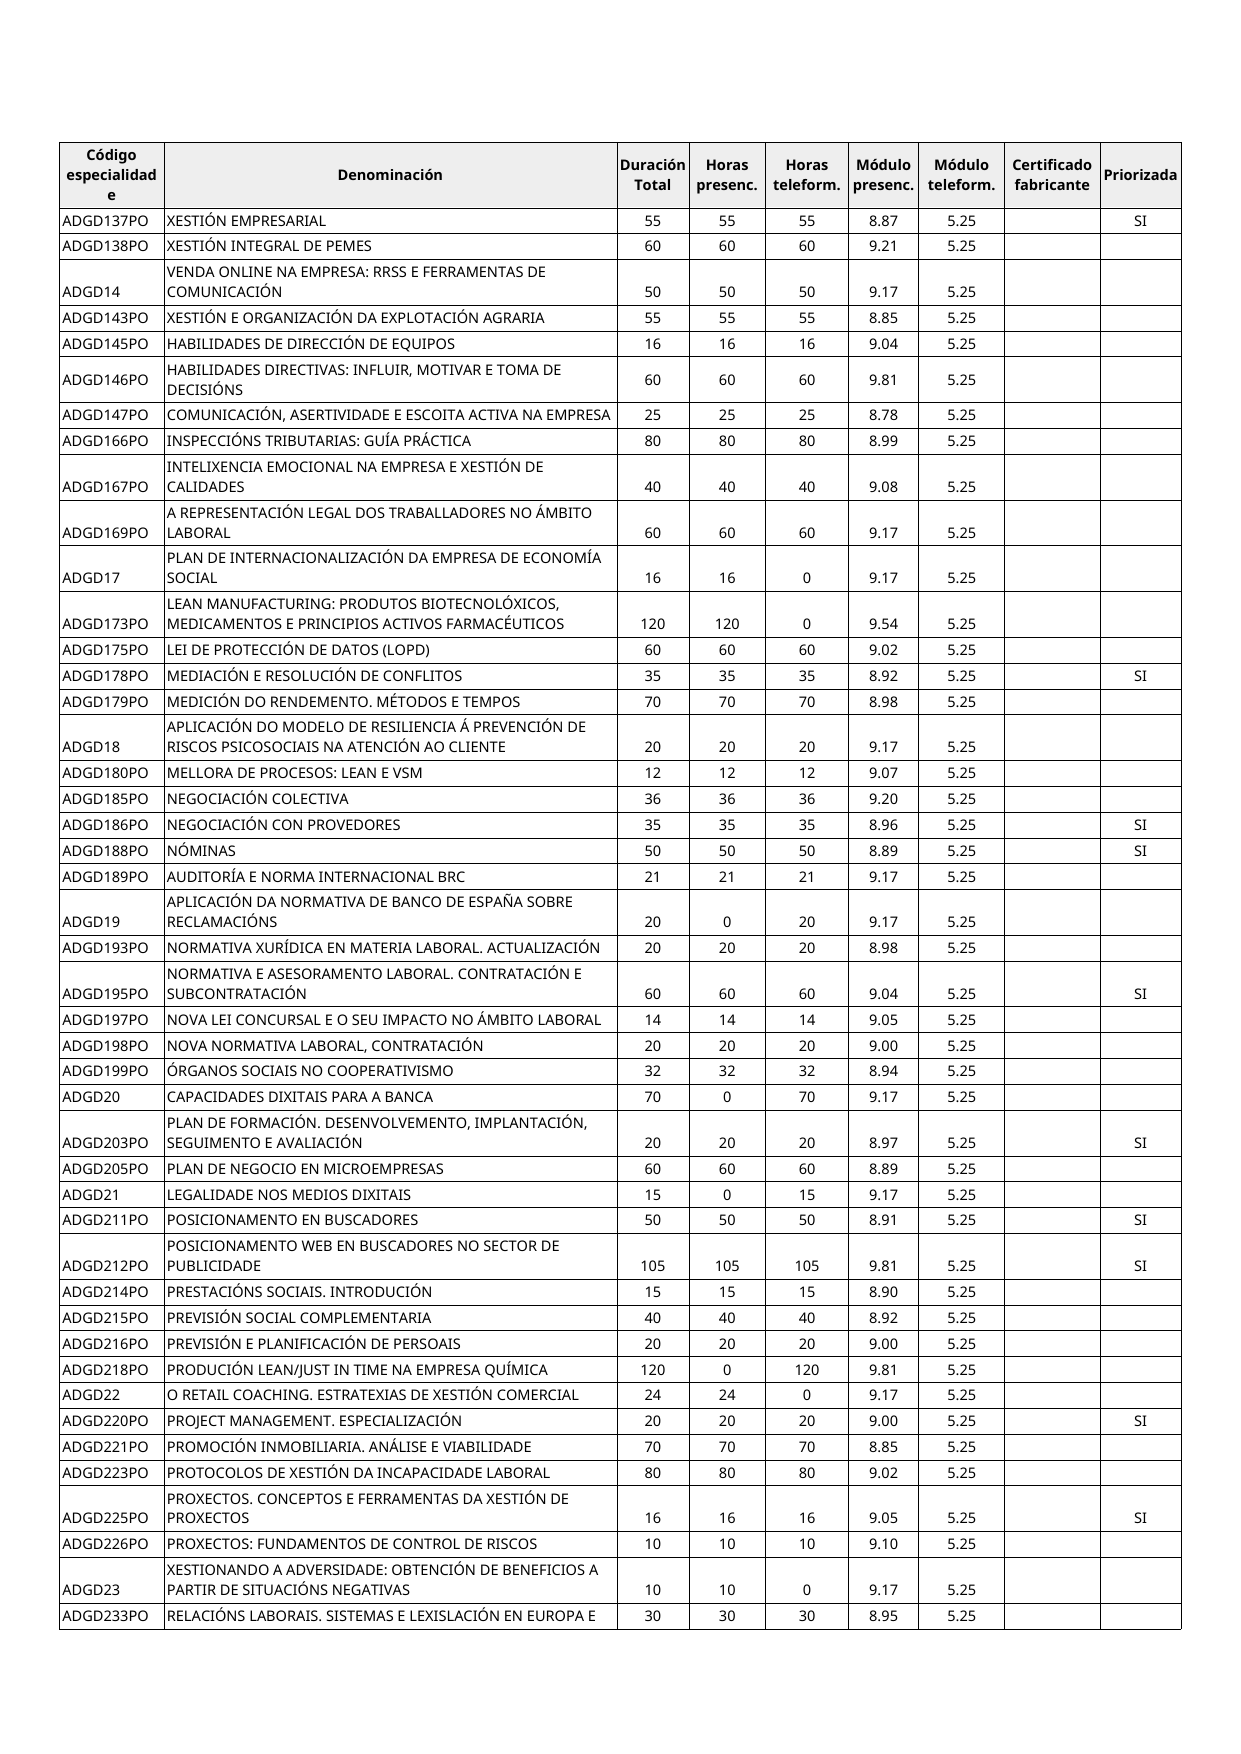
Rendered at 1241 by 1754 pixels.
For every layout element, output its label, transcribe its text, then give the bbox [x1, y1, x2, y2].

table_cell 60 [766, 501, 848, 545]
table_cell 21 [618, 864, 689, 889]
table_cell 70 [618, 1085, 689, 1110]
table_cell [1005, 664, 1100, 688]
table_cell 55 [690, 306, 765, 331]
table_cell 8,90 [849, 1280, 918, 1304]
table_cell 20 [766, 1111, 848, 1156]
table_cell [1101, 1331, 1181, 1356]
table_cell [1005, 1604, 1100, 1628]
table_cell 8,85 [849, 1435, 918, 1459]
table_cell 60 [618, 962, 689, 1006]
table_cell 21 [690, 864, 765, 889]
table_cell [1005, 260, 1100, 305]
table_cell ADGD233PO [60, 1604, 164, 1628]
table_cell [1101, 890, 1181, 935]
table_cell ADGD145PO [60, 332, 164, 356]
table_cell 10 [766, 1532, 848, 1557]
table_cell ADGD223PO [60, 1461, 164, 1485]
table_cell 20 [690, 1331, 765, 1356]
table_cell 5,25 [919, 1182, 1004, 1207]
table_cell 20 [618, 1033, 689, 1058]
table_header Denominación [165, 143, 617, 207]
table_cell 15 [618, 1280, 689, 1304]
table_cell 20 [618, 936, 689, 961]
table_cell 5,25 [919, 1558, 1004, 1603]
table_cell 5,25 [919, 1532, 1004, 1557]
table_cell 14 [766, 1007, 848, 1032]
table_cell 9,17 [849, 715, 918, 760]
table_cell ADGD212PO [60, 1234, 164, 1279]
table_header Priorizada [1101, 143, 1181, 207]
table_cell 105 [690, 1234, 765, 1279]
table_cell 16 [766, 332, 848, 356]
table_cell 20 [618, 1111, 689, 1156]
table_cell ADGD175PO [60, 638, 164, 663]
table_cell ADGD198PO [60, 1033, 164, 1058]
table_cell 9,17 [849, 546, 918, 591]
table_cell [1101, 1182, 1181, 1207]
table_cell 12 [690, 761, 765, 786]
table_cell ADGD205PO [60, 1157, 164, 1181]
table_cell [1005, 936, 1100, 961]
table_cell [1005, 638, 1100, 663]
table_cell 20 [766, 890, 848, 935]
table_cell 21 [766, 864, 848, 889]
table_cell [1101, 1558, 1181, 1603]
table_cell INTELIXENCIA EMOCIONAL NA EMPRESA E XESTIÓN DE CALIDADES [165, 455, 617, 499]
table_cell 8,97 [849, 1111, 918, 1156]
table_cell 120 [618, 592, 689, 637]
table_cell 5,25 [919, 357, 1004, 402]
table_cell 60 [766, 357, 848, 402]
table_cell 14 [618, 1007, 689, 1032]
table_cell ADGD226PO [60, 1532, 164, 1557]
table_cell 9,00 [849, 1409, 918, 1434]
table_header Horas presenc. [690, 143, 765, 207]
table_cell 8,96 [849, 813, 918, 837]
table_cell ADGD14 [60, 260, 164, 305]
table_cell [1005, 1409, 1100, 1434]
table_cell NEGOCIACIÓN COLECTIVA [165, 787, 617, 812]
table_cell [1101, 1085, 1181, 1110]
table_cell 36 [766, 787, 848, 812]
table_cell 5,25 [919, 1007, 1004, 1032]
table_cell ADGD220PO [60, 1409, 164, 1434]
table_cell ADGD216PO [60, 1331, 164, 1356]
table_cell 16 [618, 332, 689, 356]
table_cell 14 [690, 1007, 765, 1032]
table_cell APLICACIÓN DO MODELO DE RESILIENCIA Á PREVENCIÓN DE RISCOS PSICOSOCIAIS NA ATENCIÓN AO CLIENTE [165, 715, 617, 760]
table_cell 70 [618, 690, 689, 714]
table_cell 40 [690, 455, 765, 499]
table_cell ADGD167PO [60, 455, 164, 499]
table_cell 60 [618, 638, 689, 663]
table_cell 0 [690, 1182, 765, 1207]
table_cell 60 [618, 501, 689, 545]
table_cell [1005, 403, 1100, 428]
table_cell 10 [618, 1532, 689, 1557]
table_cell PROMOCIÓN INMOBILIARIA. ANÁLISE E VIABILIDADE [165, 1435, 617, 1459]
table_cell 55 [618, 209, 689, 233]
table_cell AUDITORÍA E NORMA INTERNACIONAL BRC [165, 864, 617, 889]
table_cell 8,87 [849, 209, 918, 233]
table_cell 5,25 [919, 1033, 1004, 1058]
table_cell SI [1101, 209, 1181, 233]
table_cell 30 [766, 1604, 848, 1628]
table_cell 5,25 [919, 1383, 1004, 1408]
table_cell 35 [618, 664, 689, 688]
table_cell 5,25 [919, 234, 1004, 259]
table_cell 120 [766, 1357, 848, 1382]
table_cell 50 [618, 260, 689, 305]
table_cell SI [1101, 962, 1181, 1006]
table_cell PLAN DE FORMACIÓN. DESENVOLVEMENTO, IMPLANTACIÓN, SEGUIMENTO E AVALIACIÓN [165, 1111, 617, 1156]
table_cell 9,08 [849, 455, 918, 499]
table_cell 5,25 [919, 1280, 1004, 1304]
table_cell 55 [618, 306, 689, 331]
table_cell 50 [766, 260, 848, 305]
table_cell 80 [690, 429, 765, 454]
table_cell 5,25 [919, 306, 1004, 331]
table_cell 8,98 [849, 936, 918, 961]
table_cell 105 [766, 1234, 848, 1279]
table_cell 9,05 [849, 1007, 918, 1032]
table_cell [1101, 455, 1181, 499]
table_cell 25 [618, 403, 689, 428]
table_cell NOVA LEI CONCURSAL E O SEU IMPACTO NO ÁMBITO LABORAL [165, 1007, 617, 1032]
table_cell [1005, 1435, 1100, 1459]
table_cell [1005, 813, 1100, 837]
table_cell 70 [766, 690, 848, 714]
table_cell 5,25 [919, 1059, 1004, 1084]
table_cell [1005, 1486, 1100, 1531]
table_cell [1101, 864, 1181, 889]
table_cell [1101, 429, 1181, 454]
table_cell 50 [618, 1208, 689, 1233]
table_cell [1005, 761, 1100, 786]
table_cell [1101, 1532, 1181, 1557]
table_cell ÓRGANOS SOCIAIS NO COOPERATIVISMO [165, 1059, 617, 1084]
table_cell PREVISIÓN SOCIAL COMPLEMENTARIA [165, 1306, 617, 1330]
table_cell 12 [766, 761, 848, 786]
table_cell [1005, 357, 1100, 402]
table_cell [1005, 209, 1100, 233]
table_cell ADGD193PO [60, 936, 164, 961]
table_cell ADGD186PO [60, 813, 164, 837]
table_cell 5,25 [919, 501, 1004, 545]
table_cell [1101, 403, 1181, 428]
table_cell ADGD143PO [60, 306, 164, 331]
table_cell 9,81 [849, 1357, 918, 1382]
table_cell [1005, 1033, 1100, 1058]
table_cell 8,85 [849, 306, 918, 331]
table_cell 9,17 [849, 1383, 918, 1408]
table_cell SI [1101, 1208, 1181, 1233]
table_cell 60 [618, 234, 689, 259]
table_cell 9,54 [849, 592, 918, 637]
table_cell 9,17 [849, 260, 918, 305]
table_cell [1005, 1059, 1100, 1084]
table_header Módulo teleform. [919, 143, 1004, 207]
table_cell 12 [618, 761, 689, 786]
table_cell 5,25 [919, 1306, 1004, 1330]
table_cell [1005, 1085, 1100, 1110]
table_cell 5,25 [919, 1111, 1004, 1156]
table_header Módulo presenc. [849, 143, 918, 207]
table_cell [1005, 306, 1100, 331]
table_cell SI [1101, 1486, 1181, 1531]
table_header Certificado fabricante [1005, 143, 1100, 207]
table_cell ADGD189PO [60, 864, 164, 889]
table_cell 32 [690, 1059, 765, 1084]
table_cell 16 [766, 1486, 848, 1531]
table_cell 60 [618, 357, 689, 402]
table_cell [1005, 1357, 1100, 1382]
table_cell [1101, 332, 1181, 356]
table_cell 60 [766, 1157, 848, 1181]
table_cell [1101, 501, 1181, 545]
table_cell 50 [690, 839, 765, 863]
table_cell [1101, 357, 1181, 402]
table_cell XESTIONANDO A ADVERSIDADE: OBTENCIÓN DE BENEFICIOS A PARTIR DE SITUACIÓNS NEGATIVAS [165, 1558, 617, 1603]
table_cell 8,98 [849, 690, 918, 714]
table_cell 40 [766, 1306, 848, 1330]
table_cell [1005, 962, 1100, 1006]
table_cell 8,95 [849, 1604, 918, 1628]
table_cell 5,25 [919, 546, 1004, 591]
table_cell 80 [618, 429, 689, 454]
table_cell PREVISIÓN E PLANIFICACIÓN DE PERSOAIS [165, 1331, 617, 1356]
table_cell [1101, 260, 1181, 305]
table_cell 70 [690, 1435, 765, 1459]
table_cell 9,17 [849, 1085, 918, 1110]
table_cell 5,25 [919, 455, 1004, 499]
table_cell XESTIÓN E ORGANIZACIÓN DA EXPLOTACIÓN AGRARIA [165, 306, 617, 331]
table_cell [1005, 332, 1100, 356]
table_cell [1101, 1059, 1181, 1084]
table_cell [1005, 1461, 1100, 1485]
table_cell 9,04 [849, 332, 918, 356]
table_cell [1101, 1604, 1181, 1628]
table_cell [1101, 234, 1181, 259]
table_cell SI [1101, 813, 1181, 837]
table_cell [1101, 1306, 1181, 1330]
table_cell [1005, 1208, 1100, 1233]
table_cell ADGD20 [60, 1085, 164, 1110]
table_cell [1101, 1435, 1181, 1459]
table_cell [1005, 1280, 1100, 1304]
table_cell 35 [618, 813, 689, 837]
table_cell 36 [690, 787, 765, 812]
table_cell 60 [766, 962, 848, 1006]
table_cell 9,20 [849, 787, 918, 812]
table_cell 105 [618, 1234, 689, 1279]
table_cell 24 [618, 1383, 689, 1408]
table_cell ADGD138PO [60, 234, 164, 259]
table_cell APLICACIÓN DA NORMATIVA DE BANCO DE ESPAÑA SOBRE RECLAMACIÓNS [165, 890, 617, 935]
table_cell 5,25 [919, 690, 1004, 714]
table_cell 55 [690, 209, 765, 233]
table_cell [1005, 890, 1100, 935]
table_cell 120 [618, 1357, 689, 1382]
table_cell 20 [618, 715, 689, 760]
table_cell CAPACIDADES DIXITAIS PARA A BANCA [165, 1085, 617, 1110]
table_cell [1005, 839, 1100, 863]
table_cell 16 [618, 546, 689, 591]
table_cell 35 [690, 664, 765, 688]
table_cell [1101, 936, 1181, 961]
table_cell 5,25 [919, 592, 1004, 637]
table_cell 5,25 [919, 1461, 1004, 1485]
table_cell 70 [766, 1085, 848, 1110]
table_cell 60 [766, 638, 848, 663]
table_cell 60 [690, 1157, 765, 1181]
table_cell O RETAIL COACHING. ESTRATEXIAS DE XESTIÓN COMERCIAL [165, 1383, 617, 1408]
table_cell 20 [690, 1033, 765, 1058]
table_cell MEDIACIÓN E RESOLUCIÓN DE CONFLITOS [165, 664, 617, 688]
table_cell 5,25 [919, 1409, 1004, 1434]
table_cell 16 [690, 332, 765, 356]
table_cell NORMATIVA XURÍDICA EN MATERIA LABORAL. ACTUALIZACIÓN [165, 936, 617, 961]
table_cell 0 [690, 1085, 765, 1110]
table_cell 5,25 [919, 403, 1004, 428]
table_header Duración Total [618, 143, 689, 207]
table_cell ADGD147PO [60, 403, 164, 428]
table_cell 9,02 [849, 638, 918, 663]
table_cell MELLORA DE PROCESOS: LEAN E VSM [165, 761, 617, 786]
table_cell 55 [766, 306, 848, 331]
table_cell VENDA ONLINE NA EMPRESA: RRSS E FERRAMENTAS DE COMUNICACIÓN [165, 260, 617, 305]
table_cell SI [1101, 1111, 1181, 1156]
table_cell INSPECCIÓNS TRIBUTARIAS: GUÍA PRÁCTICA [165, 429, 617, 454]
table_cell PRESTACIÓNS SOCIAIS. INTRODUCIÓN [165, 1280, 617, 1304]
table_cell POSICIONAMENTO WEB EN BUSCADORES NO SECTOR DE PUBLICIDADE [165, 1234, 617, 1279]
table_cell 60 [690, 638, 765, 663]
table_cell 8,78 [849, 403, 918, 428]
table_cell PLAN DE NEGOCIO EN MICROEMPRESAS [165, 1157, 617, 1181]
table_cell [1005, 429, 1100, 454]
table_cell [1005, 1532, 1100, 1557]
table_cell 0 [690, 1357, 765, 1382]
table_cell 8,99 [849, 429, 918, 454]
table_cell 9,05 [849, 1486, 918, 1531]
table_cell 9,17 [849, 890, 918, 935]
table_cell 20 [766, 1409, 848, 1434]
table_cell 36 [618, 787, 689, 812]
table_cell 5,25 [919, 209, 1004, 233]
table_cell 70 [690, 690, 765, 714]
table_cell 50 [690, 1208, 765, 1233]
table_cell 9,17 [849, 501, 918, 545]
table_cell ADGD21 [60, 1182, 164, 1207]
table_cell [1101, 690, 1181, 714]
table_cell [1005, 234, 1100, 259]
table_cell ADGD18 [60, 715, 164, 760]
table_cell 24 [690, 1383, 765, 1408]
table_cell 30 [618, 1604, 689, 1628]
table_cell 9,17 [849, 1182, 918, 1207]
table_cell NORMATIVA E ASESORAMENTO LABORAL. CONTRATACIÓN E SUBCONTRATACIÓN [165, 962, 617, 1006]
table_cell 20 [618, 1409, 689, 1434]
table_cell 5,25 [919, 260, 1004, 305]
table_cell 0 [766, 546, 848, 591]
table_cell 25 [690, 403, 765, 428]
table_cell [1005, 690, 1100, 714]
table_cell 5,25 [919, 638, 1004, 663]
table_cell 60 [690, 962, 765, 1006]
table_cell 9,02 [849, 1461, 918, 1485]
table_cell PROJECT MANAGEMENT. ESPECIALIZACIÓN [165, 1409, 617, 1434]
table_cell 20 [766, 1033, 848, 1058]
table_cell HABILIDADES DE DIRECCIÓN DE EQUIPOS [165, 332, 617, 356]
table_cell 8,92 [849, 664, 918, 688]
table_cell [1101, 546, 1181, 591]
table_cell 8,92 [849, 1306, 918, 1330]
table_cell [1101, 787, 1181, 812]
table_cell ADGD185PO [60, 787, 164, 812]
table_cell HABILIDADES DIRECTIVAS: INFLUIR, MOTIVAR E TOMA DE DECISIÓNS [165, 357, 617, 402]
table_cell ADGD215PO [60, 1306, 164, 1330]
table_cell 35 [766, 813, 848, 837]
table_cell 80 [618, 1461, 689, 1485]
table_cell 5,25 [919, 1234, 1004, 1279]
table_cell [1101, 1280, 1181, 1304]
table_cell 35 [690, 813, 765, 837]
table_cell [1005, 455, 1100, 499]
table_cell [1005, 1007, 1100, 1032]
table_cell ADGD195PO [60, 962, 164, 1006]
table_cell 10 [690, 1532, 765, 1557]
table_cell [1101, 1461, 1181, 1485]
table_cell 20 [690, 936, 765, 961]
table_cell LEI DE PROTECCIÓN DE DATOS (LOPD) [165, 638, 617, 663]
table_cell 9,00 [849, 1331, 918, 1356]
table_cell 5,25 [919, 1085, 1004, 1110]
table_cell 20 [690, 1111, 765, 1156]
table_cell 5,25 [919, 1208, 1004, 1233]
table_cell COMUNICACIÓN, ASERTIVIDADE E ESCOITA ACTIVA NA EMPRESA [165, 403, 617, 428]
table_cell 20 [690, 1409, 765, 1434]
table_cell 50 [766, 839, 848, 863]
table_cell 32 [766, 1059, 848, 1084]
table_cell 0 [766, 592, 848, 637]
table_cell 60 [618, 1157, 689, 1181]
table_cell 60 [690, 501, 765, 545]
table_cell POSICIONAMENTO EN BUSCADORES [165, 1208, 617, 1233]
table_cell ADGD17 [60, 546, 164, 591]
table_cell 55 [766, 209, 848, 233]
table_cell 60 [690, 357, 765, 402]
table_cell RELACIÓNS LABORAIS. SISTEMAS E LEXISLACIÓN EN EUROPA E [165, 1604, 617, 1628]
table_cell [1005, 1331, 1100, 1356]
table_cell A REPRESENTACIÓN LEGAL DOS TRABALLADORES NO ÁMBITO LABORAL [165, 501, 617, 545]
table_cell 5,25 [919, 429, 1004, 454]
table_cell [1101, 1033, 1181, 1058]
table_cell 40 [618, 455, 689, 499]
table_cell 15 [690, 1280, 765, 1304]
table_cell 80 [766, 1461, 848, 1485]
table_cell 5,25 [919, 1435, 1004, 1459]
table_cell [1005, 787, 1100, 812]
table_cell 9,04 [849, 962, 918, 1006]
table_cell ADGD199PO [60, 1059, 164, 1084]
table_cell 9,00 [849, 1033, 918, 1058]
table_cell SI [1101, 839, 1181, 863]
table_cell ADGD218PO [60, 1357, 164, 1382]
table_cell ADGD197PO [60, 1007, 164, 1032]
table_cell 35 [766, 664, 848, 688]
table_cell 5,25 [919, 332, 1004, 356]
table_cell 70 [618, 1435, 689, 1459]
table_cell [1101, 761, 1181, 786]
table_cell 50 [690, 260, 765, 305]
table_cell 8,89 [849, 839, 918, 863]
table_cell SI [1101, 1409, 1181, 1434]
table_cell [1005, 864, 1100, 889]
table_cell [1005, 715, 1100, 760]
table_cell [1101, 1007, 1181, 1032]
table_cell 0 [766, 1383, 848, 1408]
table_cell 5,25 [919, 936, 1004, 961]
table_cell 70 [766, 1435, 848, 1459]
table_cell [1101, 715, 1181, 760]
table_cell 5,25 [919, 715, 1004, 760]
table_cell ADGD22 [60, 1383, 164, 1408]
table_cell 9,21 [849, 234, 918, 259]
table_cell 0 [766, 1558, 848, 1603]
table_cell 9,17 [849, 864, 918, 889]
table_cell 5,25 [919, 864, 1004, 889]
table_cell [1101, 638, 1181, 663]
table_cell [1005, 1383, 1100, 1408]
table_cell [1005, 1111, 1100, 1156]
table_cell 40 [690, 1306, 765, 1330]
table_cell 80 [766, 429, 848, 454]
table_cell ADGD214PO [60, 1280, 164, 1304]
table_cell LEGALIDADE NOS MEDIOS DIXITAIS [165, 1182, 617, 1207]
table_cell 50 [618, 839, 689, 863]
table_cell ADGD178PO [60, 664, 164, 688]
table_cell 20 [766, 936, 848, 961]
table_cell NOVA NORMATIVA LABORAL, CONTRATACIÓN [165, 1033, 617, 1058]
table_cell 8,94 [849, 1059, 918, 1084]
table_cell [1101, 1383, 1181, 1408]
table_cell XESTIÓN EMPRESARIAL [165, 209, 617, 233]
table_cell [1005, 592, 1100, 637]
table_cell 5,25 [919, 813, 1004, 837]
table_cell 9,81 [849, 357, 918, 402]
table_cell 10 [618, 1558, 689, 1603]
table_cell SI [1101, 664, 1181, 688]
table_cell 5,25 [919, 1604, 1004, 1628]
table_cell [1005, 1234, 1100, 1279]
table_cell PROXECTOS. CONCEPTOS E FERRAMENTAS DA XESTIÓN DE PROXECTOS [165, 1486, 617, 1531]
table_cell ADGD179PO [60, 690, 164, 714]
table_cell [1005, 1558, 1100, 1603]
table_cell 40 [766, 455, 848, 499]
table_cell ADGD188PO [60, 839, 164, 863]
table_cell ADGD180PO [60, 761, 164, 786]
table_cell NÓMINAS [165, 839, 617, 863]
table_cell 30 [690, 1604, 765, 1628]
table_cell 9,81 [849, 1234, 918, 1279]
table_cell 15 [766, 1182, 848, 1207]
table_cell NEGOCIACIÓN CON PROVEDORES [165, 813, 617, 837]
table_cell 5,25 [919, 1357, 1004, 1382]
table_cell ADGD146PO [60, 357, 164, 402]
table_cell 16 [690, 546, 765, 591]
table_cell 32 [618, 1059, 689, 1084]
table_cell XESTIÓN INTEGRAL DE PEMES [165, 234, 617, 259]
table_cell 9,10 [849, 1532, 918, 1557]
table_header Código especialidade [60, 143, 164, 207]
table_cell 5,25 [919, 1486, 1004, 1531]
table_cell 50 [766, 1208, 848, 1233]
table_cell 40 [618, 1306, 689, 1330]
table_cell 80 [690, 1461, 765, 1485]
table_cell 25 [766, 403, 848, 428]
table_cell [1005, 1182, 1100, 1207]
table_cell 5,25 [919, 890, 1004, 935]
table_cell 120 [690, 592, 765, 637]
table_cell ADGD19 [60, 890, 164, 935]
table_cell 60 [690, 234, 765, 259]
table_cell ADGD211PO [60, 1208, 164, 1233]
table_cell 0 [690, 890, 765, 935]
table_cell ADGD166PO [60, 429, 164, 454]
table_cell 60 [766, 234, 848, 259]
table_cell 20 [618, 890, 689, 935]
table_cell 20 [618, 1331, 689, 1356]
table_cell [1101, 1157, 1181, 1181]
table_cell 15 [766, 1280, 848, 1304]
table_cell 16 [618, 1486, 689, 1531]
table_header Horas teleform. [766, 143, 848, 207]
table_cell 20 [690, 715, 765, 760]
table_cell ADGD221PO [60, 1435, 164, 1459]
table_cell 8,89 [849, 1157, 918, 1181]
table_cell ADGD203PO [60, 1111, 164, 1156]
table_cell [1005, 546, 1100, 591]
table_cell [1005, 1306, 1100, 1330]
table_cell [1101, 306, 1181, 331]
table_cell 5,25 [919, 1157, 1004, 1181]
table_cell PROXECTOS: FUNDAMENTOS DE CONTROL DE RISCOS [165, 1532, 617, 1557]
table_cell 15 [618, 1182, 689, 1207]
table_cell MEDICIÓN DO RENDEMENTO. MÉTODOS E TEMPOS [165, 690, 617, 714]
table_cell ADGD169PO [60, 501, 164, 545]
table_cell 5,25 [919, 962, 1004, 1006]
table_cell PRODUCIÓN LEAN/JUST IN TIME NA EMPRESA QUÍMICA [165, 1357, 617, 1382]
table_cell SI [1101, 1234, 1181, 1279]
table_cell 5,25 [919, 664, 1004, 688]
table_cell LEAN MANUFACTURING: PRODUTOS BIOTECNOLÓXICOS, MEDICAMENTOS E PRINCIPIOS ACTIVOS FARMACÉUTICOS [165, 592, 617, 637]
table_cell 8,91 [849, 1208, 918, 1233]
table_cell PLAN DE INTERNACIONALIZACIÓN DA EMPRESA DE ECONOMÍA SOCIAL [165, 546, 617, 591]
table_cell 20 [766, 715, 848, 760]
table_cell 5,25 [919, 787, 1004, 812]
table_cell 5,25 [919, 1331, 1004, 1356]
table_cell [1101, 1357, 1181, 1382]
table_cell 20 [766, 1331, 848, 1356]
table_cell 16 [690, 1486, 765, 1531]
table_cell PROTOCOLOS DE XESTIÓN DA INCAPACIDADE LABORAL [165, 1461, 617, 1485]
table_cell [1005, 1157, 1100, 1181]
table_cell 9,07 [849, 761, 918, 786]
table_cell 9,17 [849, 1558, 918, 1603]
table_cell ADGD23 [60, 1558, 164, 1603]
table_cell 10 [690, 1558, 765, 1603]
table_cell [1005, 501, 1100, 545]
table_cell [1101, 592, 1181, 637]
table_cell ADGD137PO [60, 209, 164, 233]
table_cell ADGD173PO [60, 592, 164, 637]
table_cell ADGD225PO [60, 1486, 164, 1531]
table_cell 5,25 [919, 761, 1004, 786]
table_cell 5,25 [919, 839, 1004, 863]
